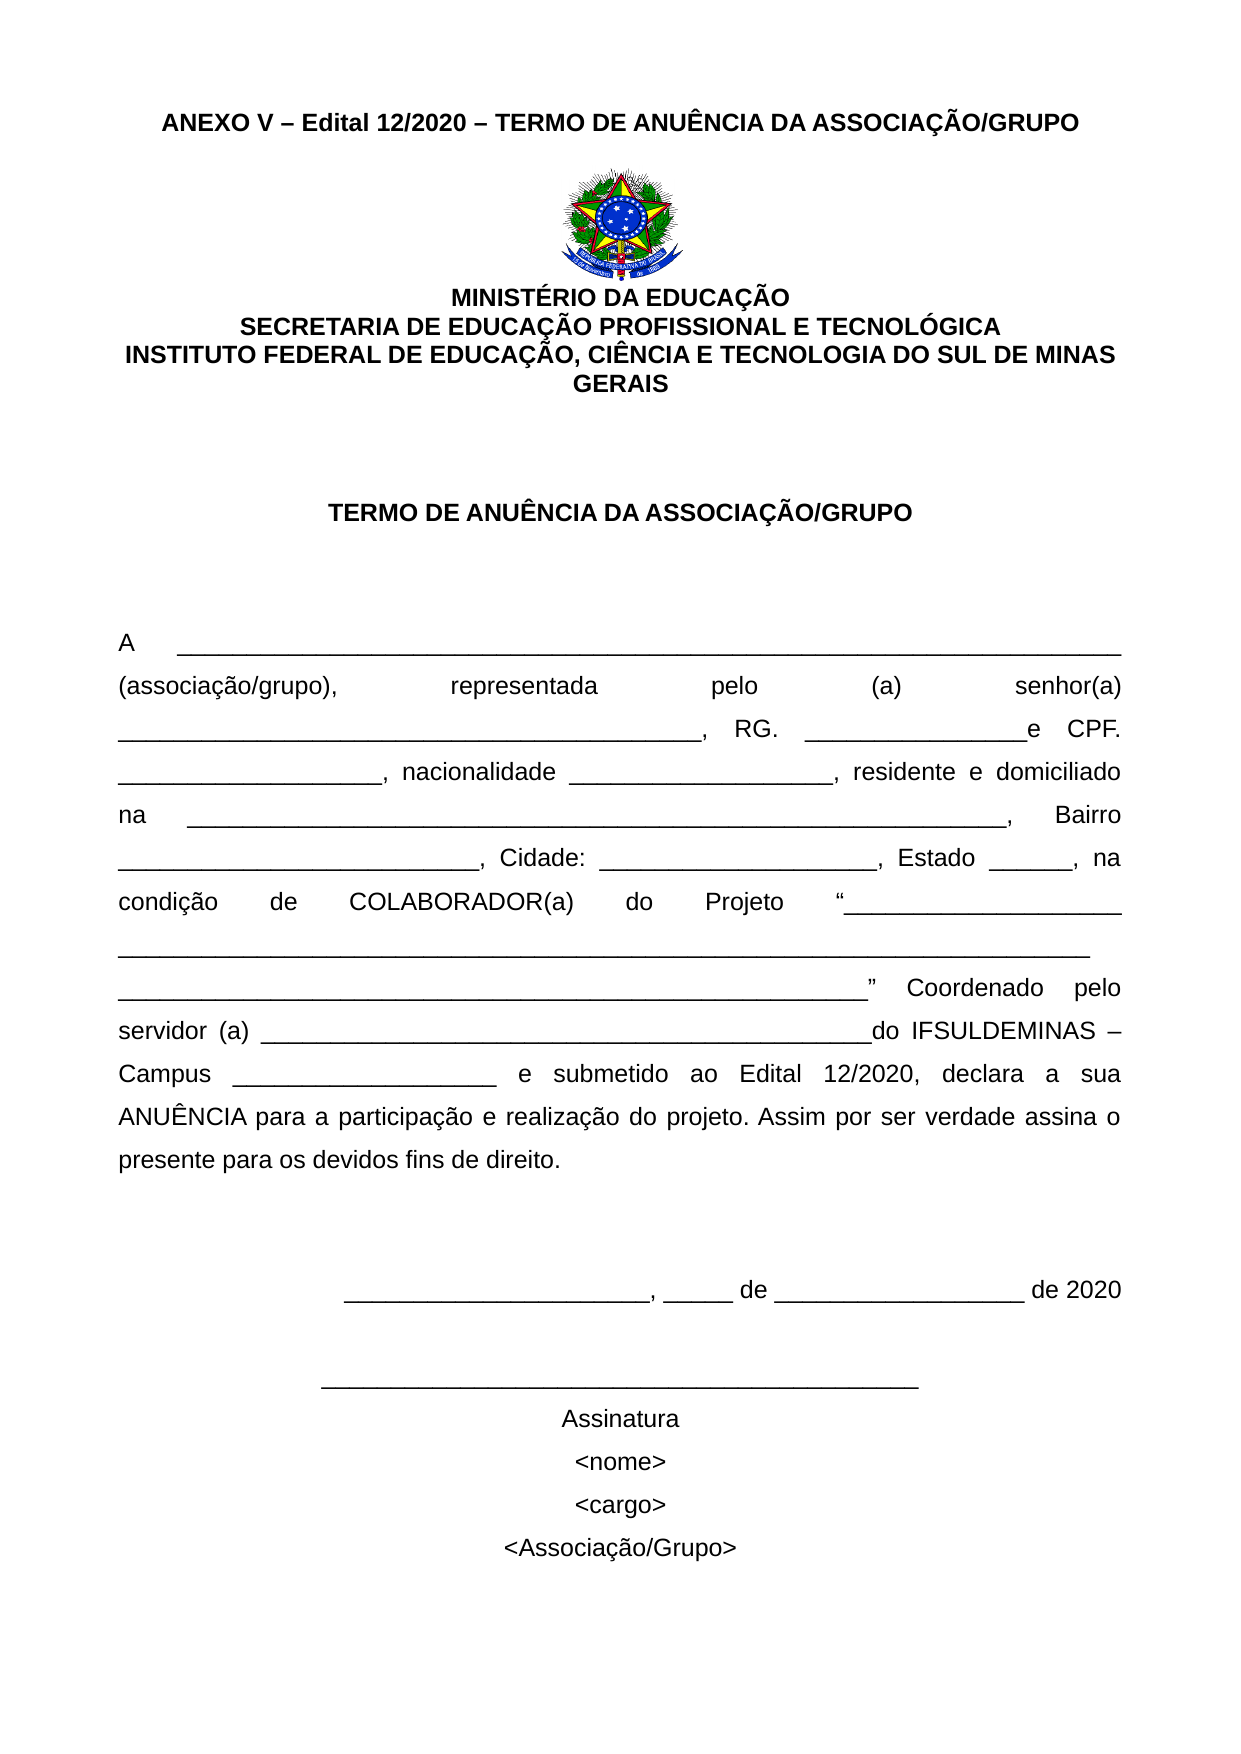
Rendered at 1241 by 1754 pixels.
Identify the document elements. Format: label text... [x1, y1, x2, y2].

picture [555, 165, 686, 283]
text Assinatura [118, 1404, 1123, 1433]
text <nome> [118, 1447, 1123, 1476]
text <Associação/Grupo> [118, 1533, 1123, 1562]
subtitle INSTITUTO FEDERAL DE EDUCAÇÃO, CIÊNCIA E TECNOLOGIA DO SUL DE MINAS GERAIS [118, 340, 1123, 398]
text SECRETARIA DE EDUCAÇÃO PROFISSIONAL E TECNOLÓGICA [118, 312, 1123, 340]
text ___________________________________________ [118, 1361, 1123, 1390]
text ANEXO V – Edital 12/2020 – TERMO DE ANUÊNCIA DA ASSOCIAÇÃO/GRUPO [118, 108, 1123, 137]
text TERMO DE ANUÊNCIA DA ASSOCIAÇÃO/GRUPO [118, 498, 1123, 527]
text ______________________, _____ de __________________ de 2020 [118, 1275, 1123, 1303]
text MINISTÉRIO DA EDUCAÇÃO [118, 283, 1123, 312]
text A ____________________________________________________________________ (associação/grupo), representada pelo (a) senhor(a) __________________________________________, RG. ________________e CPF. ___________________, nacionalidade ___________________, residente e domiciliado na ___________________________________________________________, Bairro __________________________, Cidade: ____________________, Estado ______, na condição de COLABORADOR(a) do Projeto “____________________ ______________________________________________________________________ ______________________________________________________” Coordenado pelo servidor (a) ____________________________________________do IFSULDEMINAS – Campus ___________________ e submetido ao Edital 12/2020, declara a sua ANUÊNCIA para a participação e realização do projeto. Assim por ser verdade assina o presente para os devidos fins de direito. [118, 628, 1123, 1174]
text <cargo> [118, 1490, 1123, 1519]
